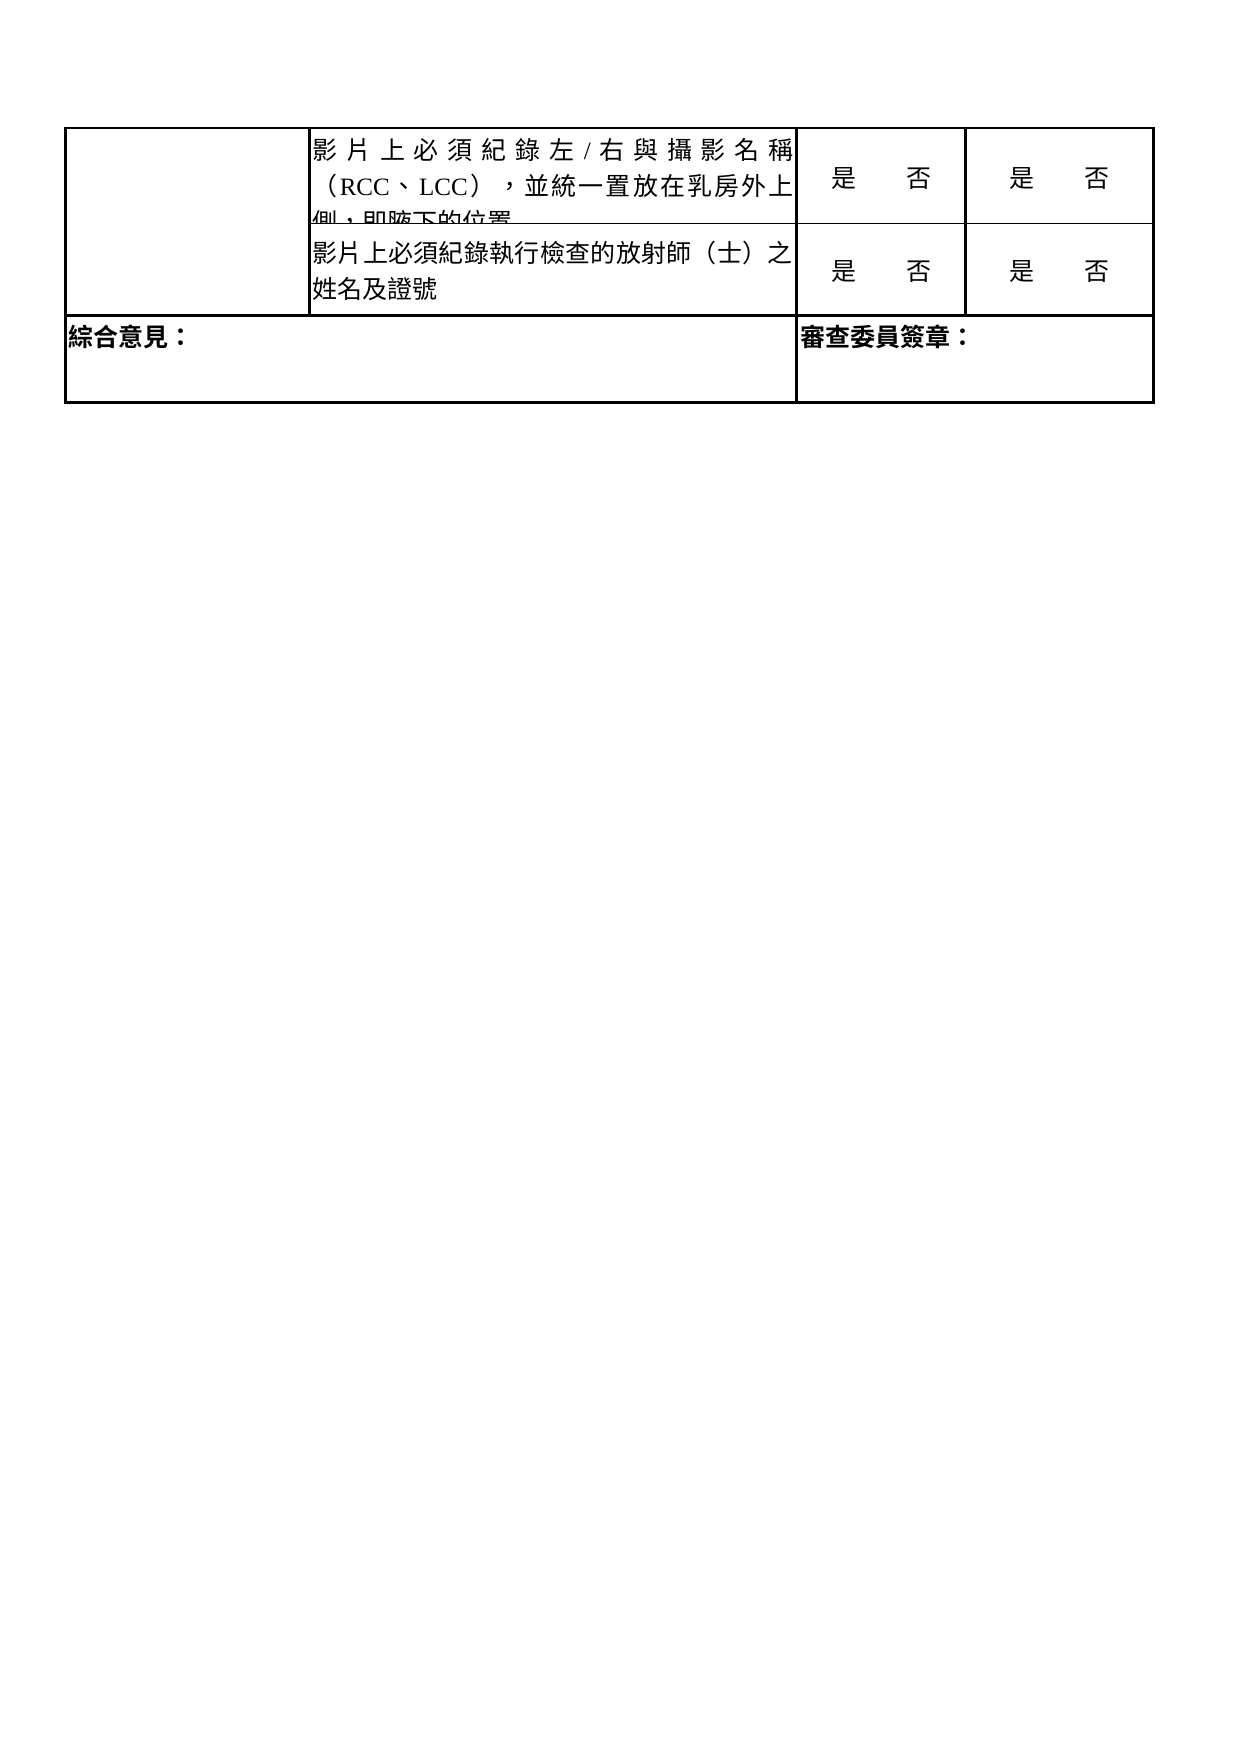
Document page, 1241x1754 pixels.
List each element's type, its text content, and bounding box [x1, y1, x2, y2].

table_cell [67, 129, 308, 314]
table_cell 影片上必須紀錄左/右與攝影名稱（RCC、LCC），並統一置放在乳房外上側，即腋下的位置 [311, 129, 795, 222]
table_cell 是 否 [967, 129, 1152, 222]
table_cell 綜合意見： [67, 317, 795, 401]
table_cell 是 否 [798, 129, 964, 222]
table_cell 審查委員簽章： [798, 317, 1152, 401]
table_cell 影片上必須紀錄執行檢查的放射師（士）之姓名及證號 [311, 224, 795, 314]
table_cell 是 否 [798, 224, 964, 314]
table_cell 是 否 [967, 224, 1152, 314]
